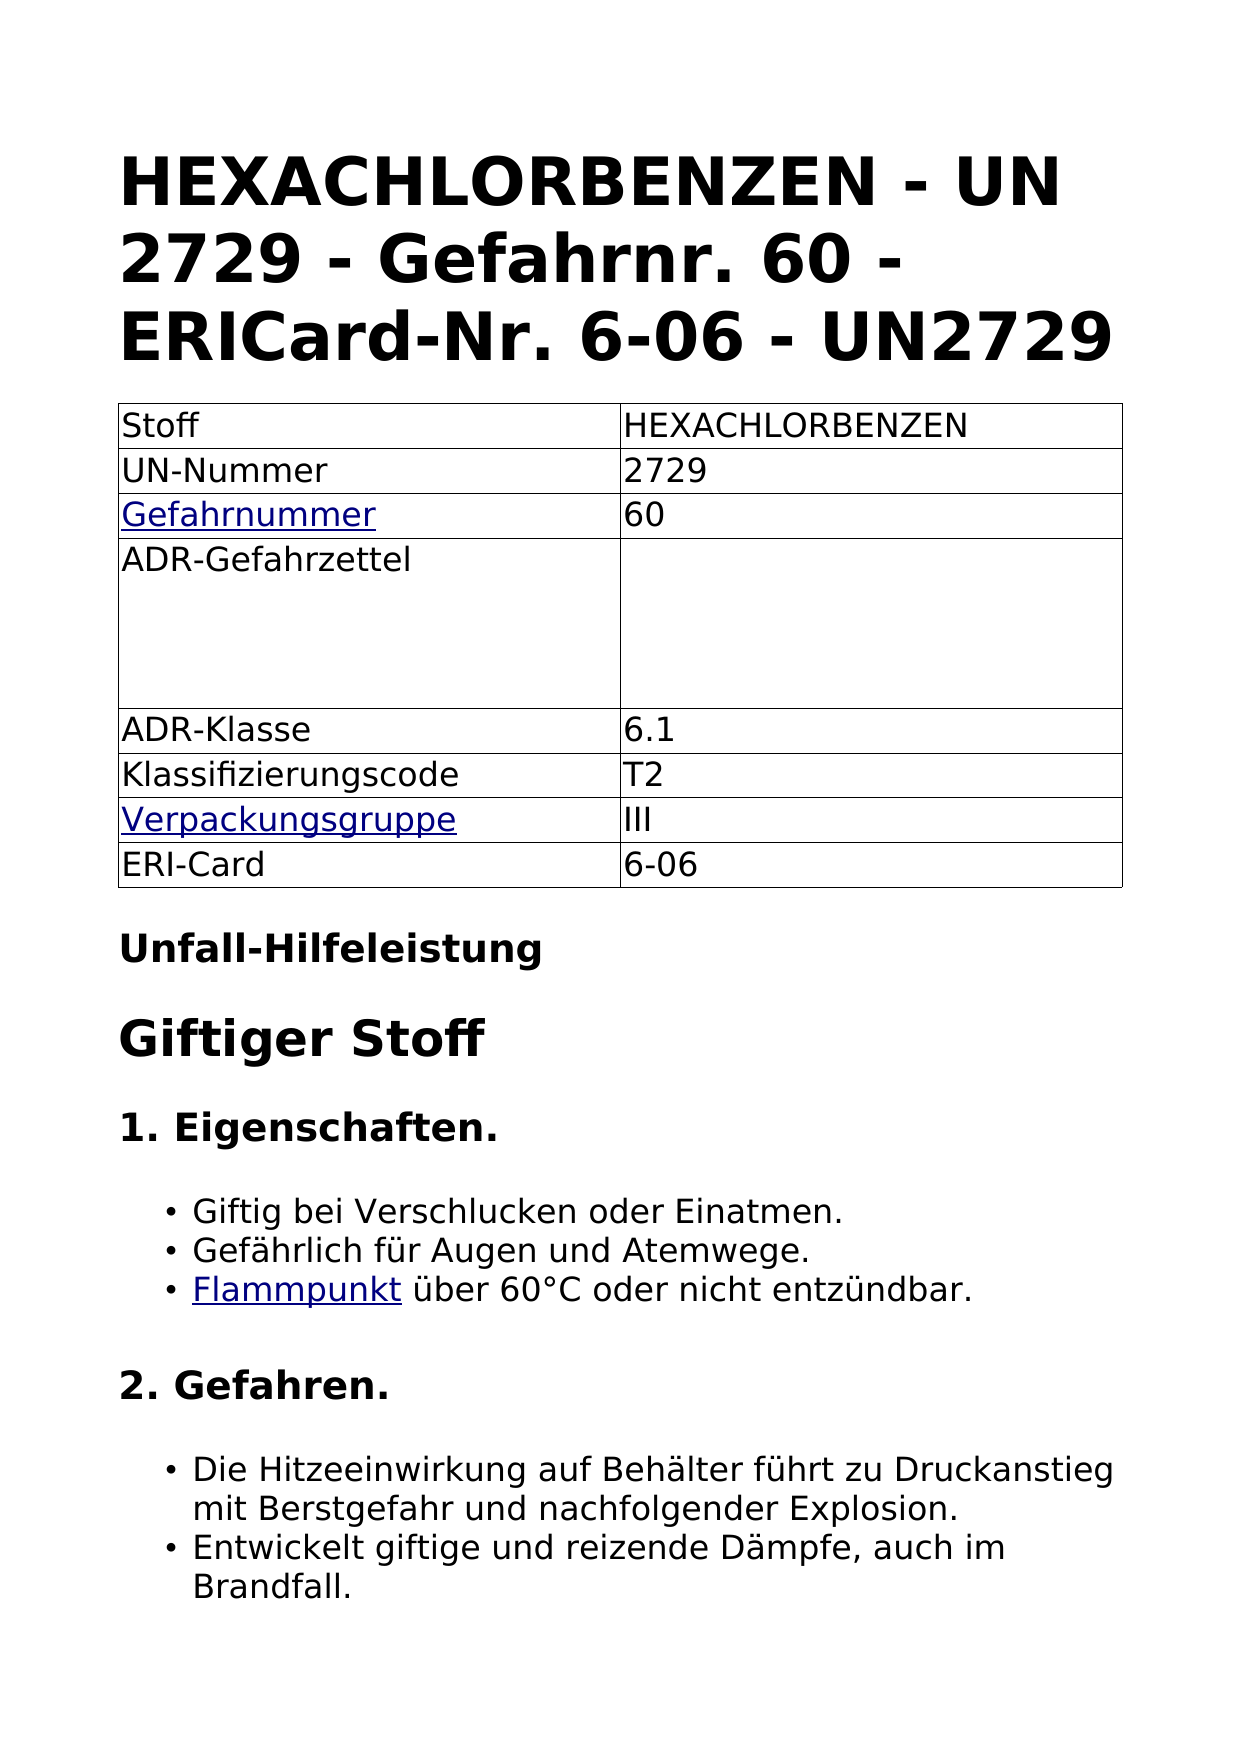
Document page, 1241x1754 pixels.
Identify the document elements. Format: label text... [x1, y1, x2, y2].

list Die Hitzeeinwirkung auf Behälter führt zu Druckanstieg mit Berstgefahr und nachfolgender Explosion. [177, 1451, 1122, 1528]
subtitle 2. Gefahren. [118, 1363, 1122, 1409]
list Entwickelt giftige und reizende Dämpfe, auch im Brandfall. [177, 1528, 1122, 1606]
subtitle Unfall-Hilfeleistung [118, 927, 1122, 972]
table_cell ADR-Klasse [119, 709, 620, 752]
table_cell 60 [621, 494, 1122, 538]
table_cell ERI-Card [119, 843, 620, 887]
subtitle Giftiger Stoff [118, 1009, 1122, 1068]
table_header Stoff [119, 404, 620, 448]
subtitle 1. Eigenschaften. [118, 1105, 1122, 1150]
table_cell T2 [621, 754, 1122, 797]
table_cell III [621, 798, 1122, 842]
list Giftig bei Verschlucken oder Einatmen. [177, 1192, 1122, 1231]
table_cell Gefahrnummer [119, 494, 620, 538]
table_header HEXACHLORBENZEN [621, 404, 1122, 448]
table_cell 6-06 [621, 843, 1122, 887]
list Gefährlich für Augen und Atemwege. [177, 1231, 1122, 1270]
list Flammpunkt über 60°C oder nicht entzündbar. [177, 1270, 1122, 1309]
table_cell UN-Nummer [119, 449, 620, 493]
table_cell 2729 [621, 449, 1122, 493]
table_cell ADR-Gefahrzettel [119, 539, 620, 708]
table_cell 6.1 [621, 709, 1122, 752]
table_cell Verpackungsgruppe [119, 798, 620, 842]
subtitle HEXACHLORBENZEN - UN 2729 - Gefahrnr. 60 - ERICard-Nr. 6-06 - UN2729 [118, 143, 1122, 376]
table_cell [621, 539, 1122, 708]
table_cell Klassifizierungscode [119, 754, 620, 797]
